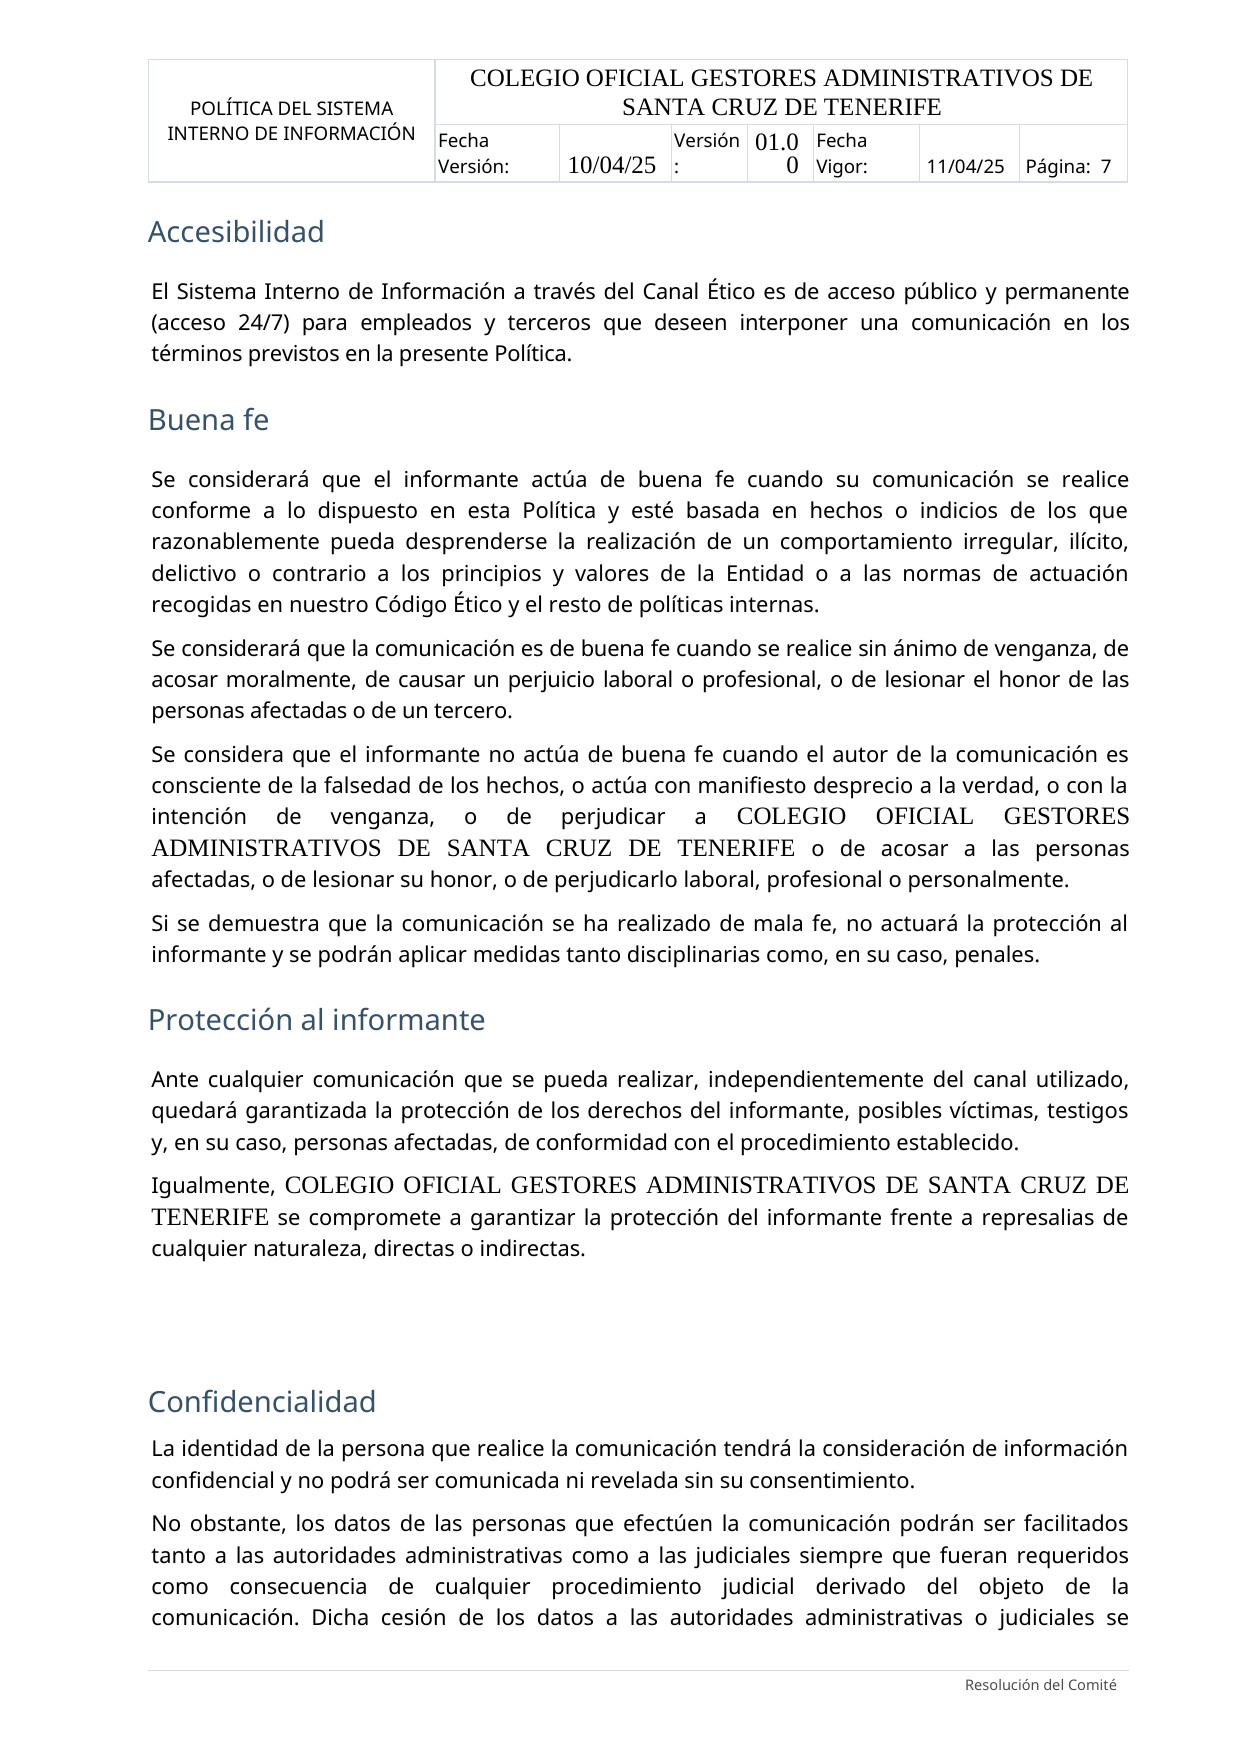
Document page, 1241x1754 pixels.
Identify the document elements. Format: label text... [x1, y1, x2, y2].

text Ante cualquier comunicación que se pueda realizar, independientemente del canal utilizado, quedará garantizada la protección de los derechos del informante, posibles víctimas, testigos y, en su caso, personas afectadas, de conformidad con el procedimiento establecido. [151, 1064, 1130, 1156]
subtitle Confidencialidad [148, 1381, 1128, 1421]
text Si se demuestra que la comunicación se ha realizado de mala fe, no actuará la protección al informante y se podrán aplicar medidas tanto disciplinarias como, en su caso, penales. [151, 907, 1130, 968]
text La identidad de la persona que realice la comunicación tendrá la consideración de información confidencial y no podrá ser comunicada ni revelada sin su consentimiento. [151, 1433, 1130, 1494]
text Se considerará que la comunicación es de buena fe cuando se realice sin ánimo de venganza, de acosar moralmente, de causar un perjuicio laboral o profesional, o de lesionar el honor de las personas afectadas o de un tercero. [151, 632, 1130, 725]
text No obstante, los datos de las personas que efectúen la comunicación podrán ser facilitados tanto a las autoridades administrativas como a las judiciales siempre que fueran requeridos como consecuencia de cualquier procedimiento judicial derivado del objeto de la comunicación. Dicha cesión de los datos a las autoridades administrativas o judiciales se [151, 1508, 1130, 1632]
text Se considerará que el informante actúa de buena fe cuando su comunicación se realice conforme a lo dispuesto en esta Política y esté basada en hechos o indicios de los que razonablemente pueda desprenderse la realización de un comportamiento irregular, ilícito, delictivo o contrario a los principios y valores de la Entidad o a las normas de actuación recogidas en nuestro Código Ético y el resto de políticas internas. [151, 464, 1130, 618]
subtitle Accesibilidad [148, 211, 1128, 251]
text Se considera que el informante no actúa de buena fe cuando el autor de la comunicación es consciente de la falsedad de los hechos, o actúa con manifiesto desprecio a la verdad, o con la intención de venganza, o de perjudicar a COLEGIO OFICIAL GESTORES ADMINISTRATIVOS DE SANTA CRUZ DE TENERIFE o de acosar a las personas afectadas, o de lesionar su honor, o de perjudicarlo laboral, profesional o personalmente. [151, 739, 1130, 893]
text Igualmente, COLEGIO OFICIAL GESTORES ADMINISTRATIVOS DE SANTA CRUZ DE TENERIFE se compromete a garantizar la protección del informante frente a represalias de cualquier naturaleza, directas o indirectas. [151, 1170, 1130, 1263]
subtitle Protección al informante [148, 999, 1128, 1039]
subtitle Buena fe [148, 399, 1128, 439]
text El Sistema Interno de Información a través del Canal Ético es de acceso público y permanente (acceso 24/7) para empleados y terceros que deseen interponer una comunicación en los términos previstos en la presente Política. [151, 276, 1130, 368]
